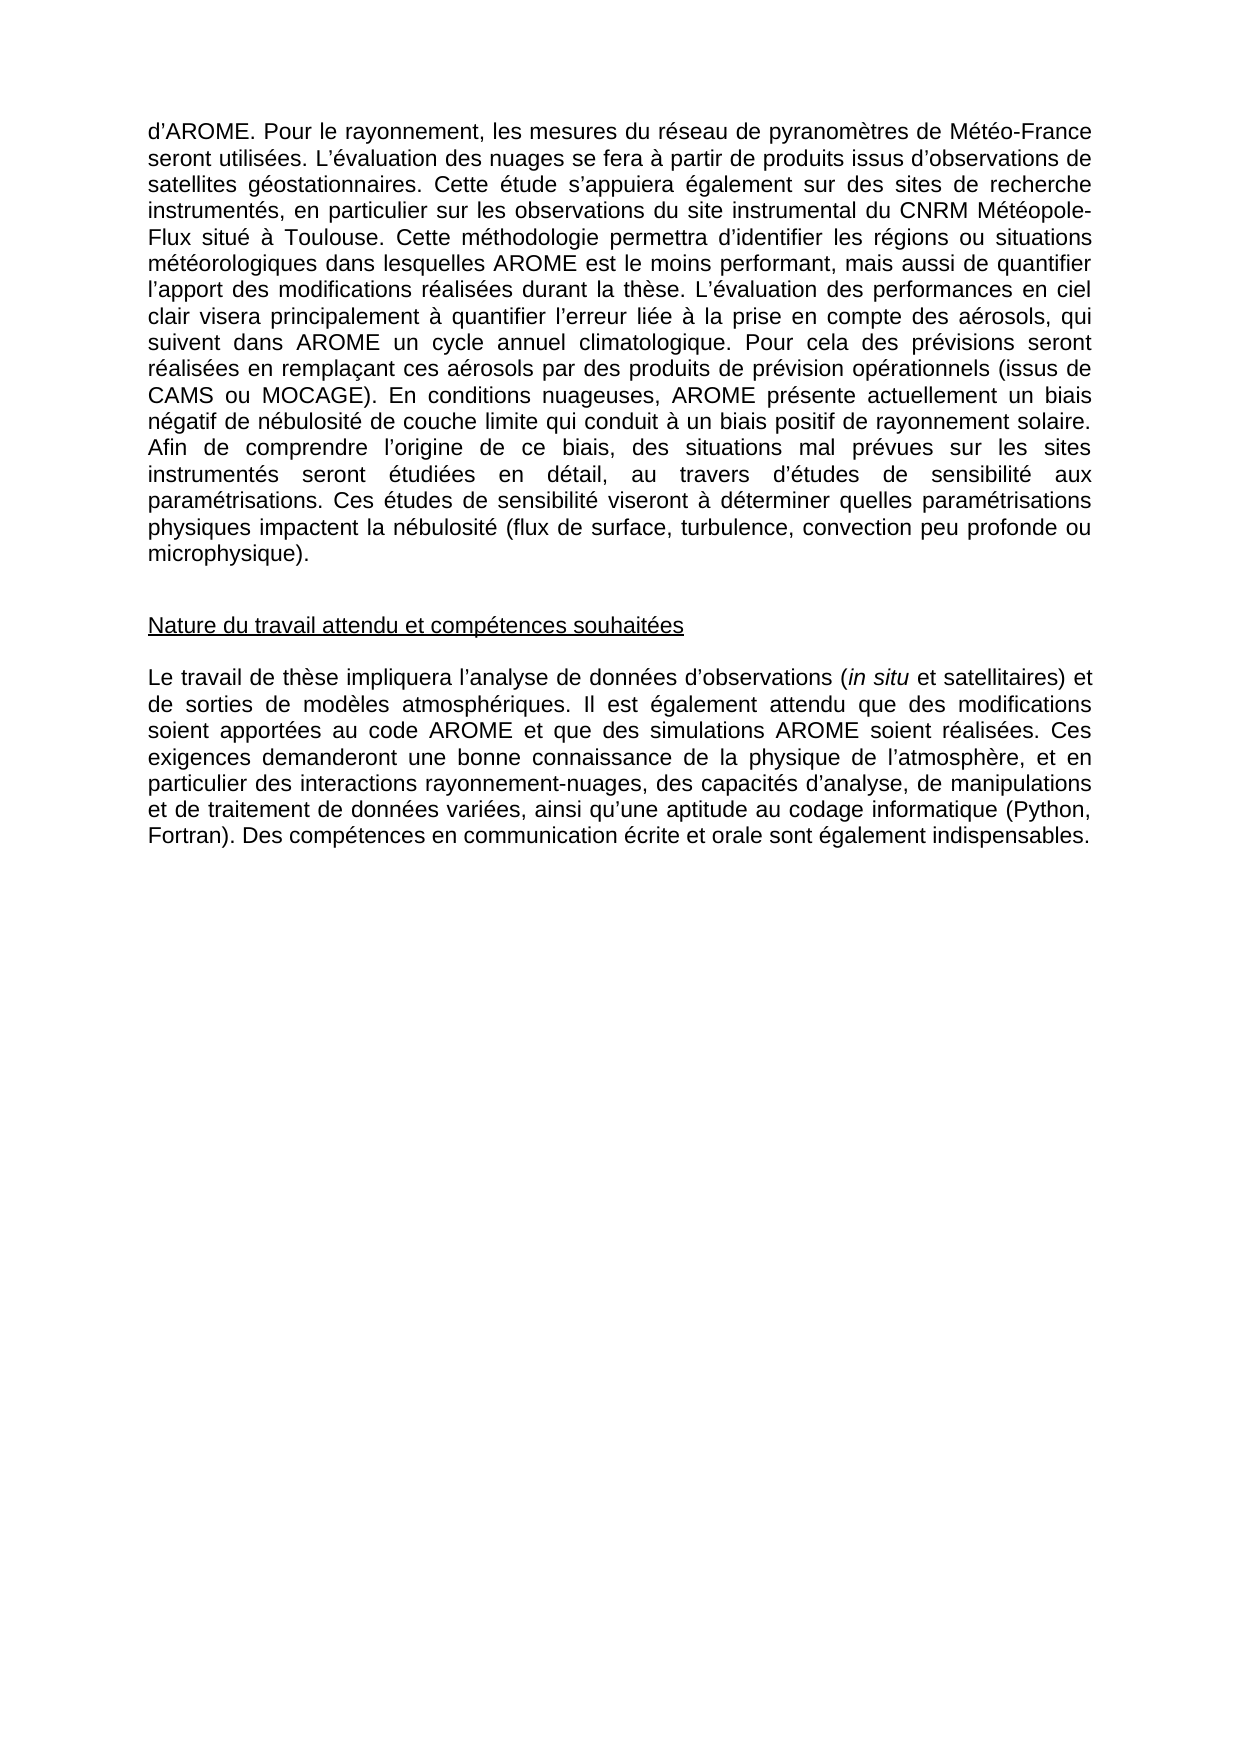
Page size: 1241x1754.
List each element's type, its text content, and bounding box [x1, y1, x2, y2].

text d’AROME. Pour le rayonnement, les mesures du réseau de pyranomètres de Météo-France seront utilisées. L’évaluation des nuages se fera à partir de produits issus d’observations de satellites géostationnaires. Cette étude s’appuiera également sur des sites de recherche instrumentés, en particulier sur les observations du site instrumental du CNRM Météopole-Flux situé à Toulouse. Cette méthodologie permettra d’identifier les régions ou situations météorologiques dans lesquelles AROME est le moins performant, mais aussi de quantifier l’apport des modifications réalisées durant la thèse. L’évaluation des performances en ciel clair visera principalement à quantifier l’erreur liée à la prise en compte des aérosols, qui suivent dans AROME un cycle annuel climatologique. Pour cela des prévisions seront réalisées en remplaçant ces aérosols par des produits de prévision opérationnels (issus de CAMS ou MOCAGE). En conditions nuageuses, AROME présente actuellement un biais négatif de nébulosité de couche limite qui conduit à un biais positif de rayonnement solaire. Afin de comprendre l’origine de ce biais, des situations mal prévues sur les sites instrumentés seront étudiées en détail, au travers d’études de sensibilité aux paramétrisations. Ces études de sensibilité viseront à déterminer quelles paramétrisations physiques impactent la nébulosité (flux de surface, turbulence, convection peu profonde ou microphysique). [148, 118, 1092, 566]
subtitle Nature du travail attendu et compétences souhaitées [148, 612, 1092, 638]
text Le travail de thèse impliquera l’analyse de données d’observations (in situ et satellitaires) et de sorties de modèles atmosphériques. Il est également attendu que des modifications soient apportées au code AROME et que des simulations AROME soient réalisées. Ces exigences demanderont une bonne connaissance de la physique de l’atmosphère, et en particulier des interactions rayonnement-nuages, des capacités d’analyse, de manipulations et de traitement de données variées, ainsi qu’une aptitude au codage informatique (Python, Fortran). Des compétences en communication écrite et orale sont également indispensables. [148, 664, 1092, 849]
